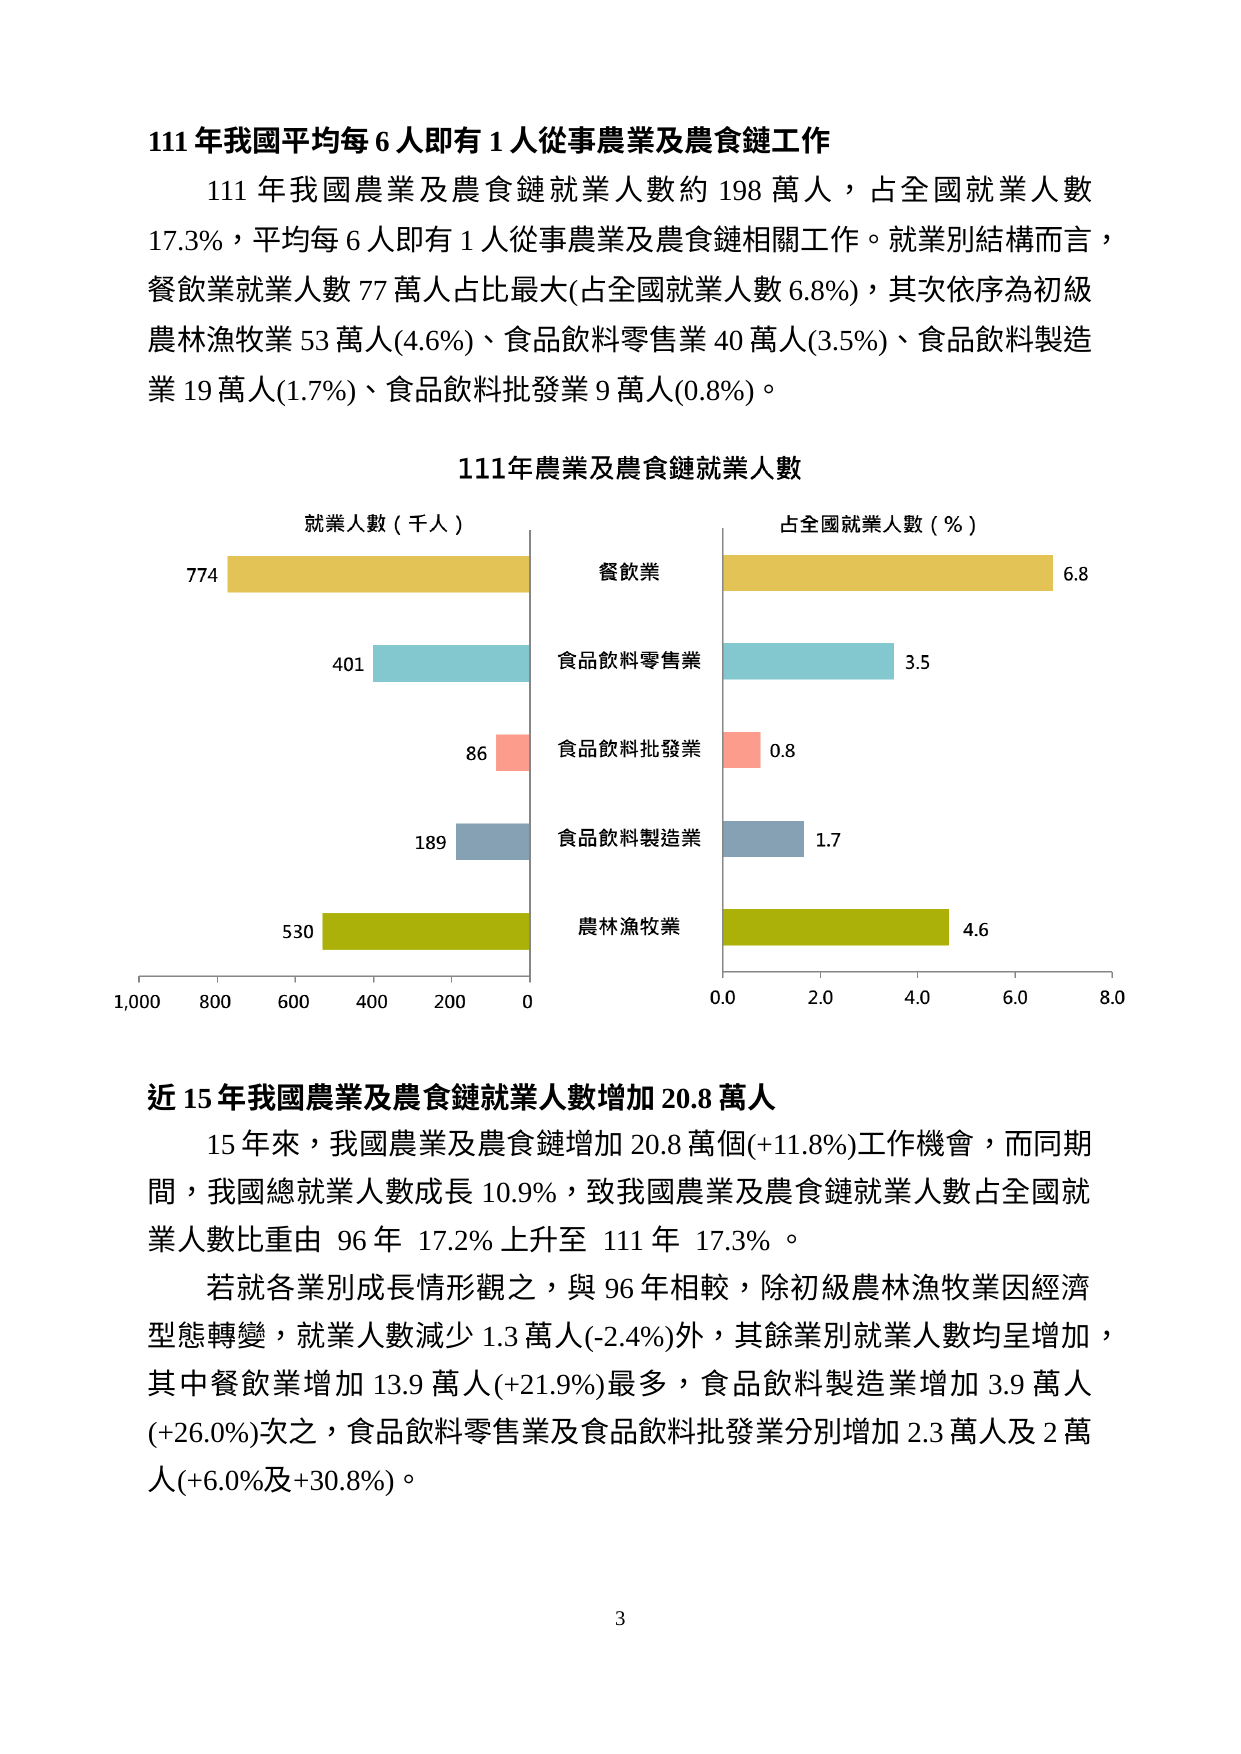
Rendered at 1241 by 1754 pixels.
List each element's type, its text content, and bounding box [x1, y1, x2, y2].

text 若就各業別成長情形觀之，與96年相較，除初級農林漁牧業因經濟型態轉變，就業人數減少1.3萬人(-2.4%)外，其餘業別就業人數均呈增加，其中餐飲業增加13.9萬人(+21.9%)最多，食品飲料製造業增加3.9萬人(+26.0%)次之，食品飲料零售業及食品飲料批發業分別增加2.3萬人及2萬人(+6.0%及+30.8%)。 [148, 1260, 1092, 1499]
picture [103, 441, 1143, 1020]
text 15年來，我國農業及農食鏈增加20.8萬個(+11.8%)工作機會，而同期間，我國總就業人數成長10.9%，致我國農業及農食鏈就業人數占全國就業人數比重由 96 年 17.2% 上升至 111 年 17.3% 。 [148, 1116, 1092, 1260]
text 111年我國農業及農食鏈就業人數約198萬人，占全國就業人數17.3%，平均每6人即有1人從事農業及農食鏈相關工作。就業別結構而言，餐飲業就業人數77萬人占比最大(占全國就業人數6.8%)，其次依序為初級農林漁牧業53萬人(4.6%)、食品飲料零售業40萬人(3.5%)、食品飲料製造業19萬人(1.7%)、食品飲料批發業9萬人(0.8%)。 [148, 160, 1092, 410]
text 111年我國平均每6人即有1人從事農業及農食鏈工作 [148, 97, 1092, 160]
text [148, 429, 1092, 441]
text 近15年我國農業及農食鏈就業人數增加20.8萬人 [148, 1020, 1092, 1116]
